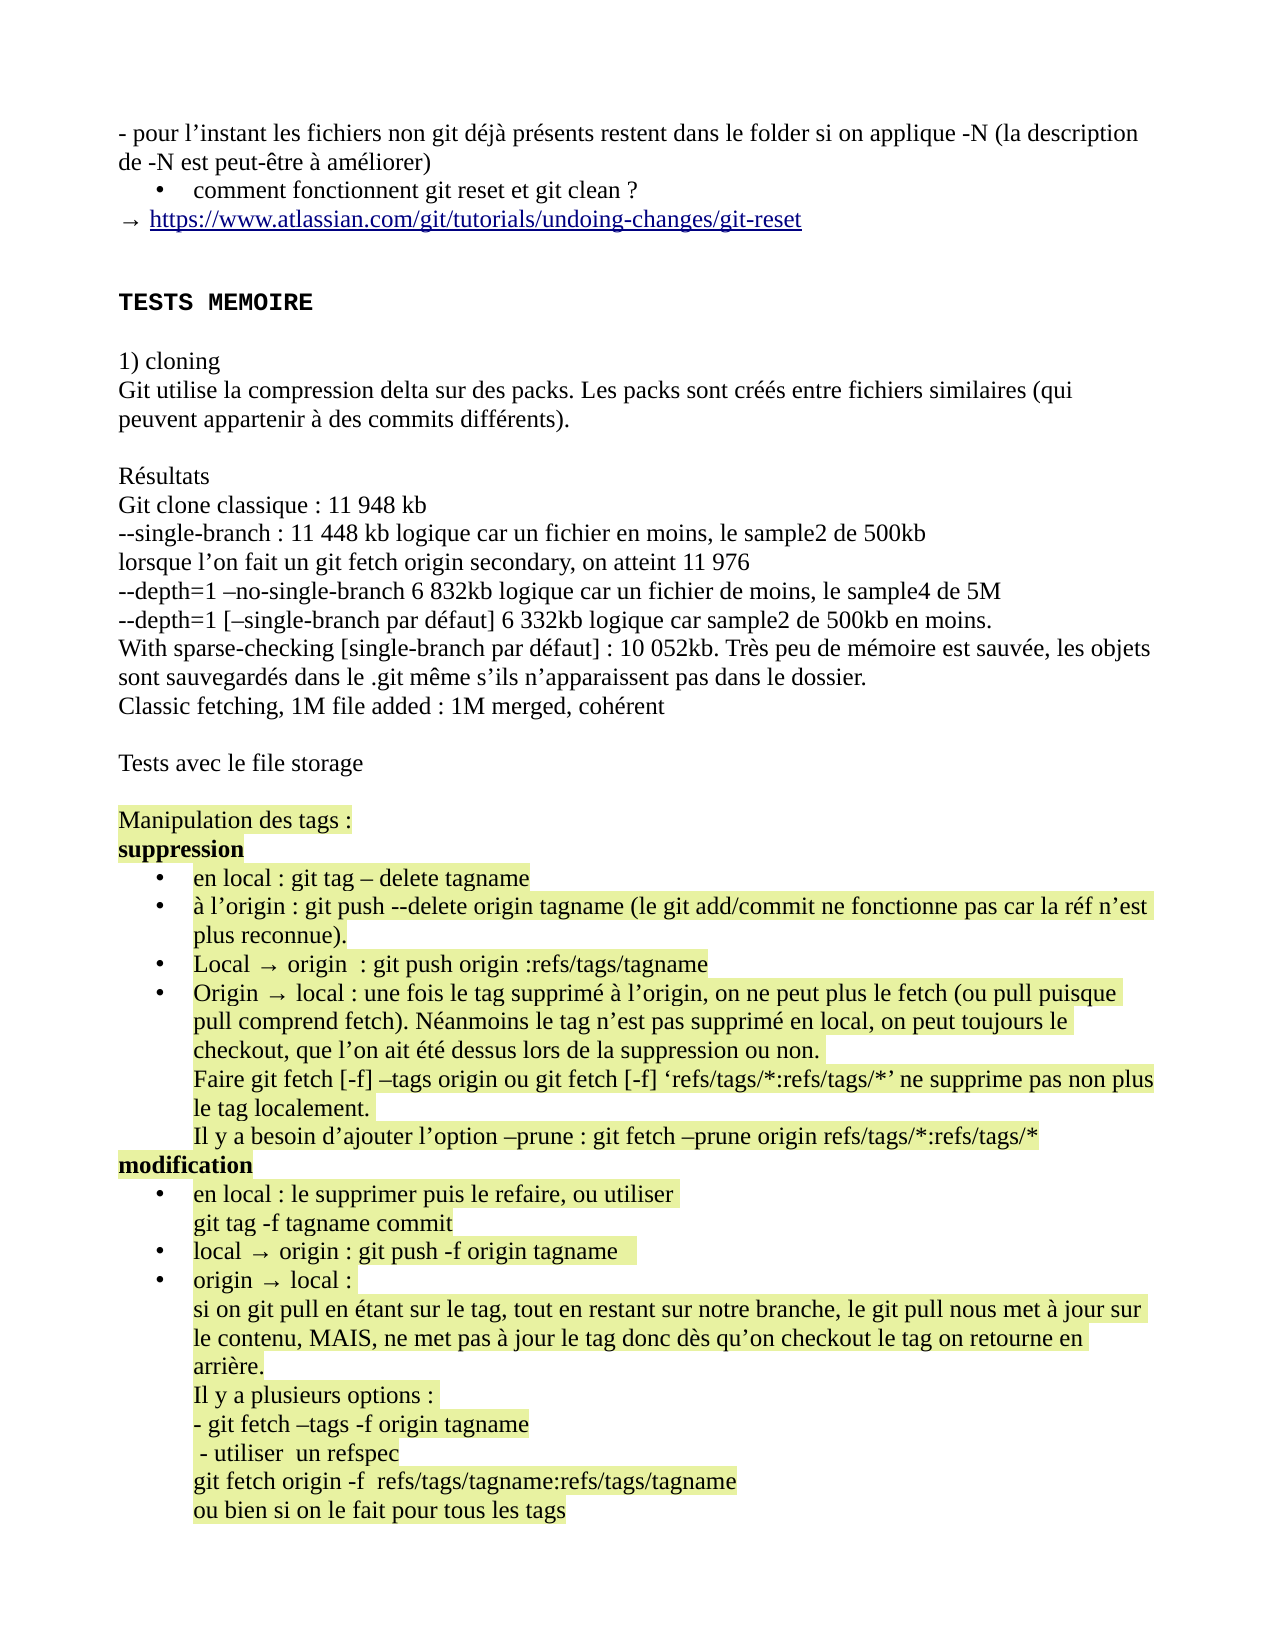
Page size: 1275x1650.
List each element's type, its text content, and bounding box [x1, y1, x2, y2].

text 1) cloning [118, 346, 1157, 375]
list - utiliser un refspec [156, 1438, 1157, 1466]
text lorsque l’on fait un git fetch origin secondary, on atteint 11 976 [118, 547, 1157, 576]
text Manipulation des tags : [118, 805, 1157, 834]
list comment fonctionnent git reset et git clean ? [156, 176, 1157, 204]
list - git fetch –tags -f origin tagname [156, 1409, 1157, 1438]
text --depth=1 [–single-branch par défaut] 6 332kb logique car sample2 de 500kb en moins. [118, 605, 1157, 633]
list Local → origin : git push origin :refs/tags/tagname [156, 949, 1157, 978]
list en local : git tag – delete tagname [156, 863, 1157, 891]
list origin → local : [156, 1265, 1157, 1294]
list local → origin : git push -f origin tagname [156, 1236, 1157, 1265]
text --single-branch : 11 448 kb logique car un fichier en moins, le sample2 de 500kb [118, 518, 1157, 547]
text modification [118, 1150, 1157, 1179]
text --depth=1 –no-single-branch 6 832kb logique car un fichier de moins, le sample4 de 5M [118, 576, 1157, 605]
text Classic fetching, 1M file added : 1M merged, cohérent [118, 691, 1157, 720]
text - pour l’instant les fichiers non git déjà présents restent dans le folder si on applique -N (la description de -N est peut-être à améliorer) [118, 118, 1157, 176]
text TESTS MEMOIRE [118, 290, 1157, 318]
text With sparse-checking [single-branch par défaut] : 10 052kb. Très peu de mémoire est sauvée, les objets sont sauvegardés dans le .git même s’ils n’apparaissent pas dans le dossier. [118, 633, 1157, 691]
text → https://www.atlassian.com/git/tutorials/undoing-changes/git-reset [118, 204, 1157, 233]
text Résultats [118, 461, 1157, 490]
list à l’origin : git push --delete origin tagname (le git add/commit ne fonctionne pas car la réf n’est plus reconnue). [156, 891, 1157, 949]
list en local : le supprimer puis le refaire, ou utiliser [156, 1179, 1157, 1208]
text Tests avec le file storage [118, 748, 1157, 777]
text suppression [118, 834, 1157, 863]
text Git clone classique : 11 948 kb [118, 490, 1157, 518]
list git tag -f tagname commit [156, 1208, 1157, 1236]
list ou bien si on le fait pour tous les tags [156, 1495, 1157, 1524]
text Git utilise la compression delta sur des packs. Les packs sont créés entre fichiers similaires (qui peuvent appartenir à des commits différents). [118, 375, 1157, 433]
list Origin → local : une fois le tag supprimé à l’origin, on ne peut plus le fetch (ou pull puisque pull comprend fetch). Néanmoins le tag n’est pas supprimé en local, on peut toujours le checkout, que l’on ait été dessus lors de la suppression ou non. [156, 978, 1157, 1064]
list Faire git fetch [-f] –tags origin ou git fetch [-f] ‘refs/tags/*:refs/tags/*’ ne supprime pas non plus le tag localement. [156, 1064, 1157, 1121]
list si on git pull en étant sur le tag, tout en restant sur notre branche, le git pull nous met à jour sur le contenu, MAIS, ne met pas à jour le tag donc dès qu’on checkout le tag on retourne en arrière. [156, 1294, 1157, 1380]
list Il y a besoin d’ajouter l’option –prune : git fetch –prune origin refs/tags/*:refs/tags/* [156, 1121, 1157, 1150]
list Il y a plusieurs options : [156, 1380, 1157, 1409]
list git fetch origin -f refs/tags/tagname:refs/tags/tagname [156, 1466, 1157, 1495]
